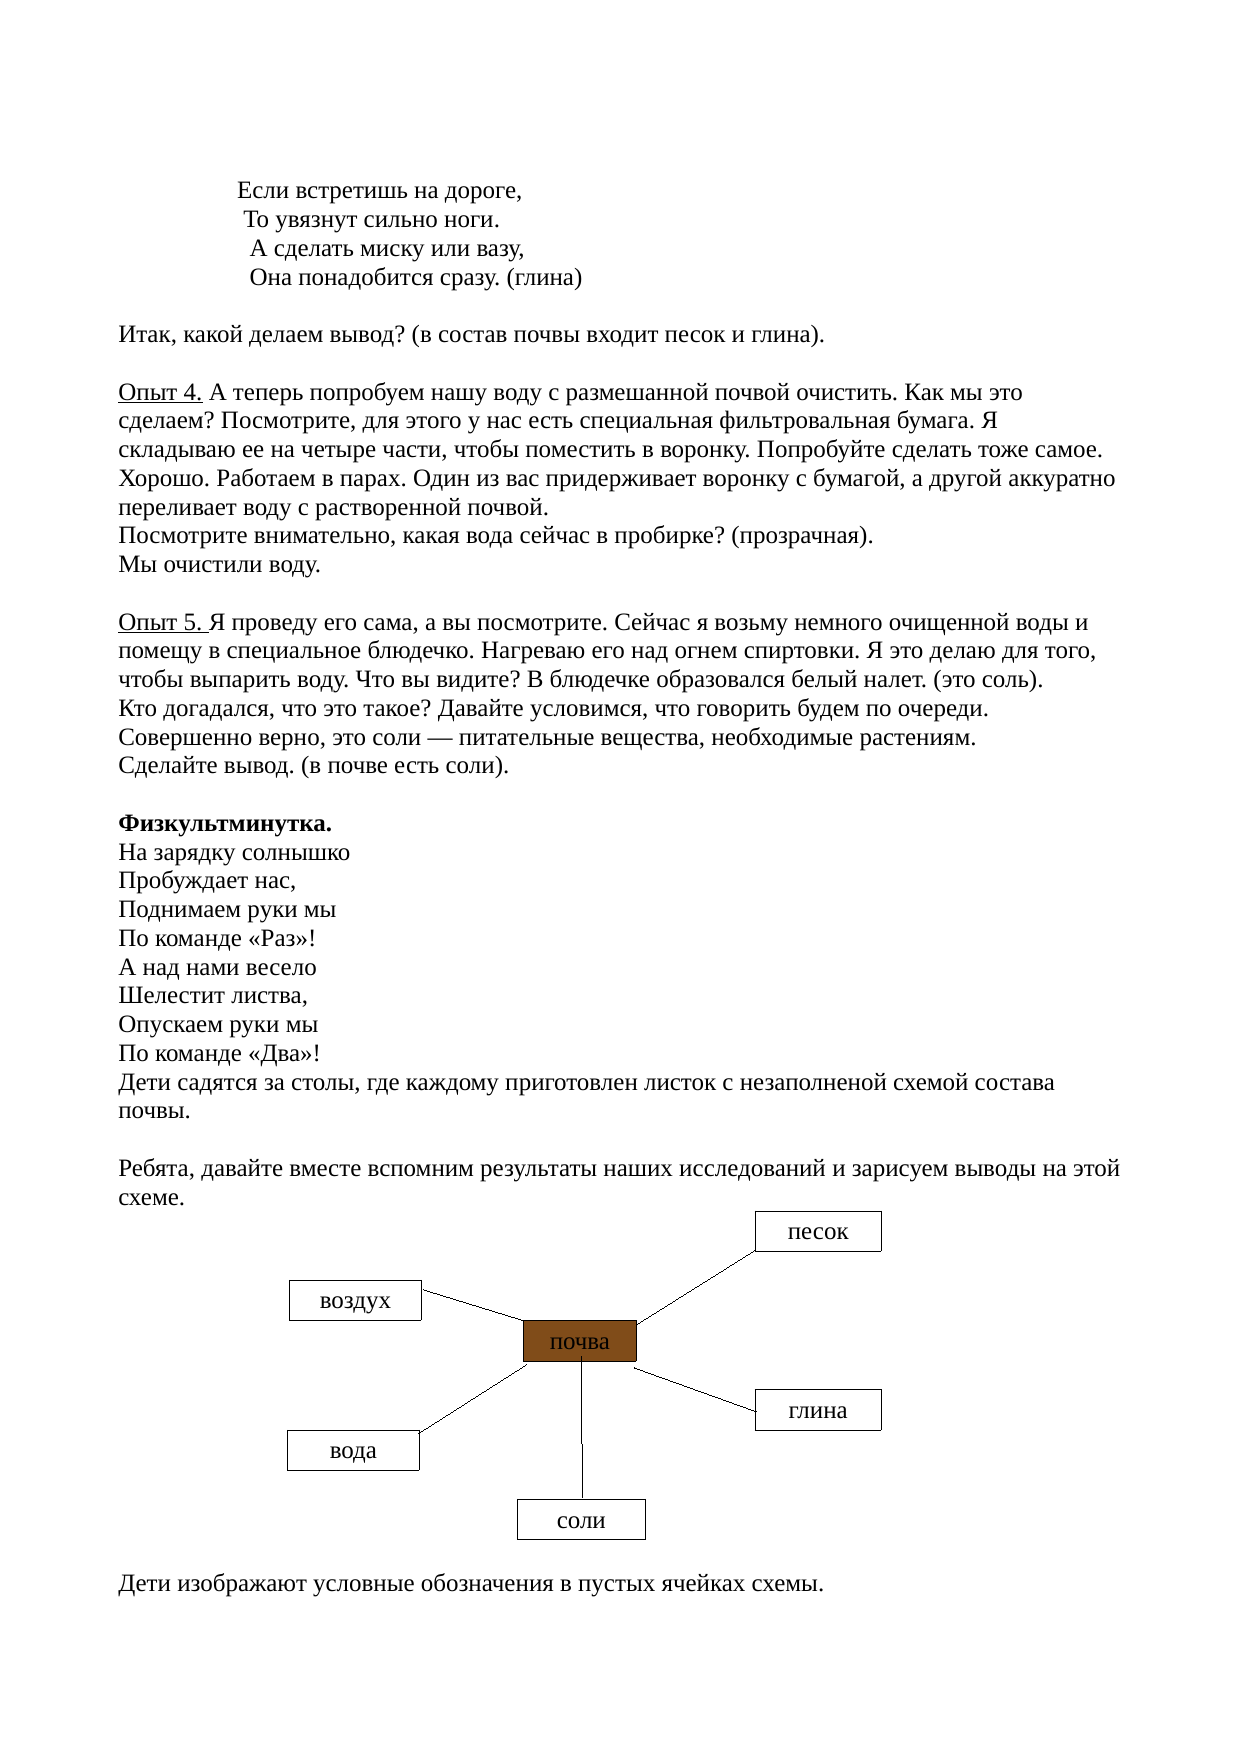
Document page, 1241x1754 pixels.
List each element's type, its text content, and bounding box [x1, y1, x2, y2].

table_header глина [756, 1390, 881, 1430]
text Мы очистили воду. [118, 549, 1122, 578]
table_header соли [518, 1500, 645, 1539]
text Опыт 4. А теперь попробуем нашу воду с размешанной почвой очистить. Как мы это сделаем? Посмотрите, для этого у нас есть специальная фильтровальная бумага. Я складываю ее на четыре части, чтобы поместить в воронку. Попробуйте сделать тоже самое. Хорошо. Работаем в парах. Один из вас придерживает воронку с бумагой, а другой аккуратно переливает воду с растворенной почвой. [118, 377, 1122, 521]
text Шелестит листва, [118, 981, 1122, 1009]
text Опыт 5. Я проведу его сама, а вы посмотрите. Сейчас я возьму немного очищенной воды и помещу в специальное блюдечко. Нагреваю его над огнем спиртовки. Я это делаю для того, чтобы выпарить воду. Что вы видите? В блюдечке образовался белый налет. (это соль). [118, 607, 1122, 693]
text Пробуждает нас, [118, 866, 1122, 894]
text По команде «Два»! [118, 1038, 1122, 1067]
text Ребята, давайте вместе вспомним результаты наших исследований и зарисуем выводы на этой схеме. [118, 1153, 1122, 1211]
text То увязнут сильно ноги. [118, 204, 1122, 233]
table_header почва [524, 1321, 636, 1361]
text Она понадобится сразу. (глина) [118, 262, 1122, 291]
text Дети изображают условные обозначения в пустых ячейках схемы. [118, 1568, 1122, 1597]
text На зарядку солнышко [118, 837, 1122, 866]
table_header песок [756, 1212, 881, 1251]
text Дети садятся за столы, где каждому приготовлен листок с незаполненой схемой состава почвы. [118, 1067, 1122, 1124]
text По команде «Раз»! [118, 923, 1122, 952]
text А сделать миску или вазу, [118, 233, 1122, 262]
text Поднимаем руки мы [118, 894, 1122, 923]
table_header воздух [290, 1281, 421, 1320]
text Если встретишь на дороге, [118, 176, 1122, 204]
text Физкультминутка. [118, 808, 1122, 837]
text Опускаем руки мы [118, 1009, 1122, 1038]
text Совершенно верно, это соли — питательные вещества, необходимые растениям. [118, 722, 1122, 751]
text А над нами весело [118, 952, 1122, 981]
text Итак, какой делаем вывод? (в состав почвы входит песок и глина). [118, 319, 1122, 348]
table_header вода [288, 1431, 419, 1470]
text Сделайте вывод. (в почве есть соли). [118, 751, 1122, 779]
text Кто догадался, что это такое? Давайте условимся, что говорить будем по очереди. [118, 693, 1122, 722]
text Посмотрите внимательно, какая вода сейчас в пробирке? (прозрачная). [118, 521, 1122, 549]
